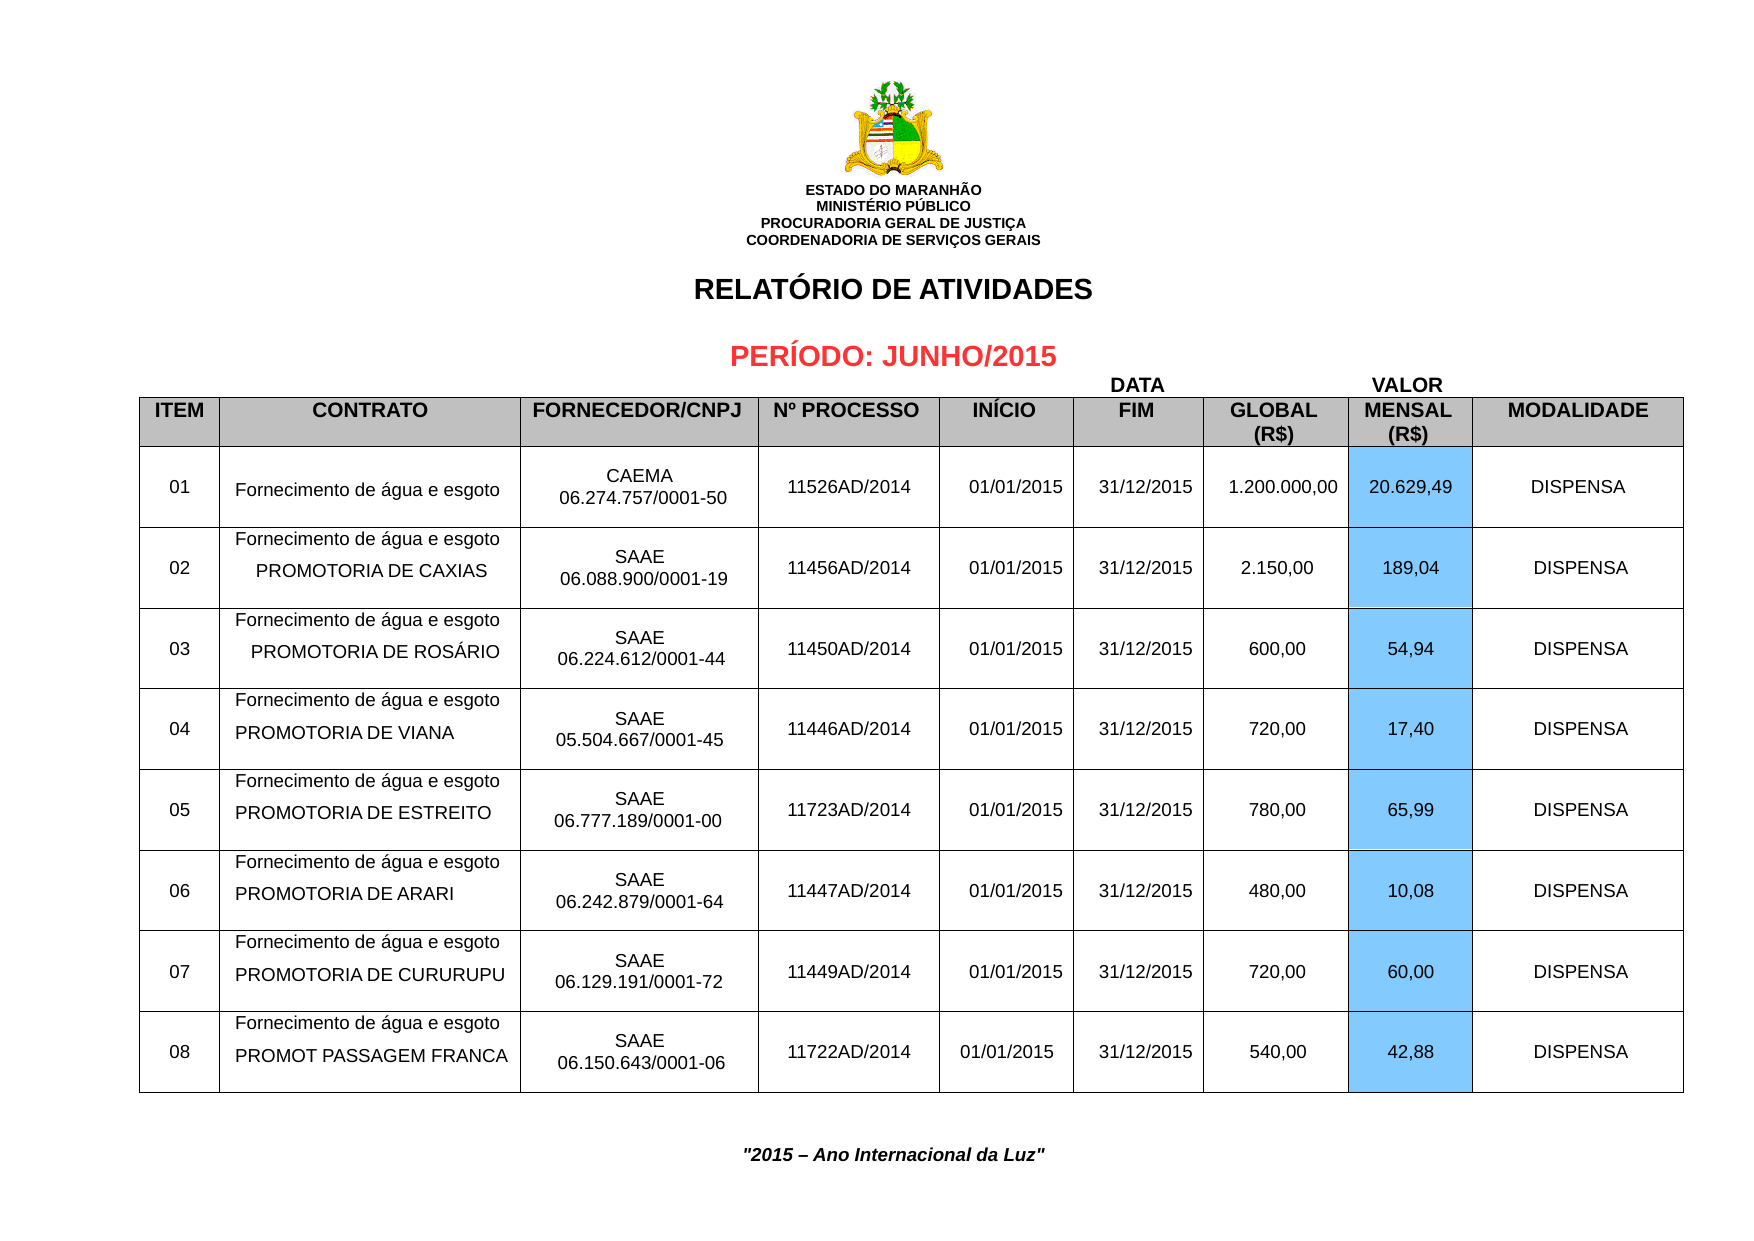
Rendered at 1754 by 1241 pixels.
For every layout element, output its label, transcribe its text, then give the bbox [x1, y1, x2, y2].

table_cell 540,00 [1204, 1012, 1348, 1092]
table_header FIM [1074, 398, 1203, 446]
table_cell DISPENSA [1473, 609, 1683, 688]
table_header INÍCIO [940, 398, 1073, 446]
table_header CONTRATO [220, 398, 520, 446]
table_cell Fornecimento de água e esgoto PROMOTORIA DE ESTREITO [220, 770, 520, 849]
table_cell 600,00 [1204, 609, 1348, 688]
table_cell 08 [140, 1012, 219, 1092]
table_cell Fornecimento de água e esgoto PROMOTORIA DE ROSÁRIO [220, 609, 520, 688]
table_header Nº PROCESSO [759, 398, 939, 446]
table_cell 01/01/2015 [940, 447, 1073, 527]
text RELATÓRIO DE ATIVIDADES [148, 272, 1639, 306]
table_cell SAAE 06.224.612/0001-44 [521, 609, 758, 688]
table_cell 02 [140, 528, 219, 607]
table_cell Fornecimento de água e esgoto PROMOTORIA DE VIANA [220, 689, 520, 769]
table_cell 31/12/2015 [1074, 931, 1203, 1011]
table_cell 11722AD/2014 [759, 1012, 939, 1092]
table_cell 31/12/2015 [1074, 528, 1203, 607]
table_cell 480,00 [1204, 851, 1348, 930]
table_header MODALIDADE [1473, 398, 1683, 446]
table_cell 11449AD/2014 [759, 931, 939, 1011]
table_cell 60,00 [1349, 931, 1472, 1011]
table_cell DISPENSA [1473, 851, 1683, 930]
table_cell SAAE 06.129.191/0001-72 [521, 931, 758, 1011]
table_cell DISPENSA [1473, 1012, 1683, 1092]
table_cell SAAE 06.088.900/0001-19 [521, 528, 758, 607]
table_cell DISPENSA [1473, 770, 1683, 849]
table_cell 31/12/2015 [1074, 609, 1203, 688]
table_cell 65,99 [1349, 770, 1472, 849]
table_cell 01/01/2015 [940, 689, 1073, 769]
table_cell 54,94 [1349, 609, 1472, 688]
text PERÍODO: JUNHO/2015 [148, 339, 1639, 373]
table_cell Fornecimento de água e esgoto PROMOTORIA DE CAXIAS [220, 528, 520, 607]
table_cell 11723AD/2014 [759, 770, 939, 849]
table_header ITEM [140, 398, 219, 446]
table_cell 07 [140, 931, 219, 1011]
table_cell 10,08 [1349, 851, 1472, 930]
table_cell 720,00 [1204, 931, 1348, 1011]
table_header FORNECEDOR/CNPJ [521, 398, 758, 446]
table_cell 780,00 [1204, 770, 1348, 849]
table_cell DISPENSA [1473, 689, 1683, 769]
table_cell 720,00 [1204, 689, 1348, 769]
table_cell SAAE 06.150.643/0001-06 [521, 1012, 758, 1092]
table_cell 31/12/2015 [1074, 1012, 1203, 1092]
table_cell CAEMA 06.274.757/0001-50 [521, 447, 758, 527]
table_cell 20.629,49 [1349, 447, 1472, 527]
table_cell 31/12/2015 [1074, 689, 1203, 769]
table_cell 31/12/2015 [1074, 770, 1203, 849]
table_cell 11447AD/2014 [759, 851, 939, 930]
table_cell 11526AD/2014 [759, 447, 939, 527]
table_cell 189,04 [1349, 528, 1472, 607]
table_cell 01/01/2015 [940, 851, 1073, 930]
table_cell 01/01/2015 [940, 931, 1073, 1011]
table_cell 31/12/2015 [1074, 851, 1203, 930]
table_cell 01 [140, 447, 219, 527]
table_cell SAAE 06.777.189/0001-00 [521, 770, 758, 849]
table_cell 01/01/2015 [940, 1012, 1073, 1092]
table_cell 11456AD/2014 [759, 528, 939, 607]
table_cell 01/01/2015 [940, 528, 1073, 607]
table_cell DISPENSA [1473, 447, 1683, 527]
table_cell 1.200.000,00 [1204, 447, 1348, 527]
table_cell 11446AD/2014 [759, 689, 939, 769]
table_cell Fornecimento de água e esgoto PROMOTORIA DE CURURUPU [220, 931, 520, 1011]
table_cell 03 [140, 609, 219, 688]
table_cell SAAE 05.504.667/0001-45 [521, 689, 758, 769]
table_cell 2.150,00 [1204, 528, 1348, 607]
table_cell Fornecimento de água e esgoto [220, 447, 520, 527]
table_cell 01/01/2015 [940, 609, 1073, 688]
table_cell 06 [140, 851, 219, 930]
table_cell DISPENSA [1473, 931, 1683, 1011]
table_cell 01/01/2015 [940, 770, 1073, 849]
table_cell Fornecimento de água e esgoto PROMOTORIA DE ARARI [220, 851, 520, 930]
table_cell SAAE 06.242.879/0001-64 [521, 851, 758, 930]
table_header GLOBAL (R$) [1204, 398, 1348, 446]
text DATA VALOR [148, 373, 1639, 397]
table_cell Fornecimento de água e esgoto PROMOT PASSAGEM FRANCA [220, 1012, 520, 1092]
table_cell 17,40 [1349, 689, 1472, 769]
table_cell 11450AD/2014 [759, 609, 939, 688]
table_cell 04 [140, 689, 219, 769]
table_cell DISPENSA [1473, 528, 1683, 607]
table_cell 42,88 [1349, 1012, 1472, 1092]
table_cell 31/12/2015 [1074, 447, 1203, 527]
table_header MENSAL (R$) [1349, 398, 1472, 446]
picture [839, 75, 948, 182]
table_cell 05 [140, 770, 219, 849]
